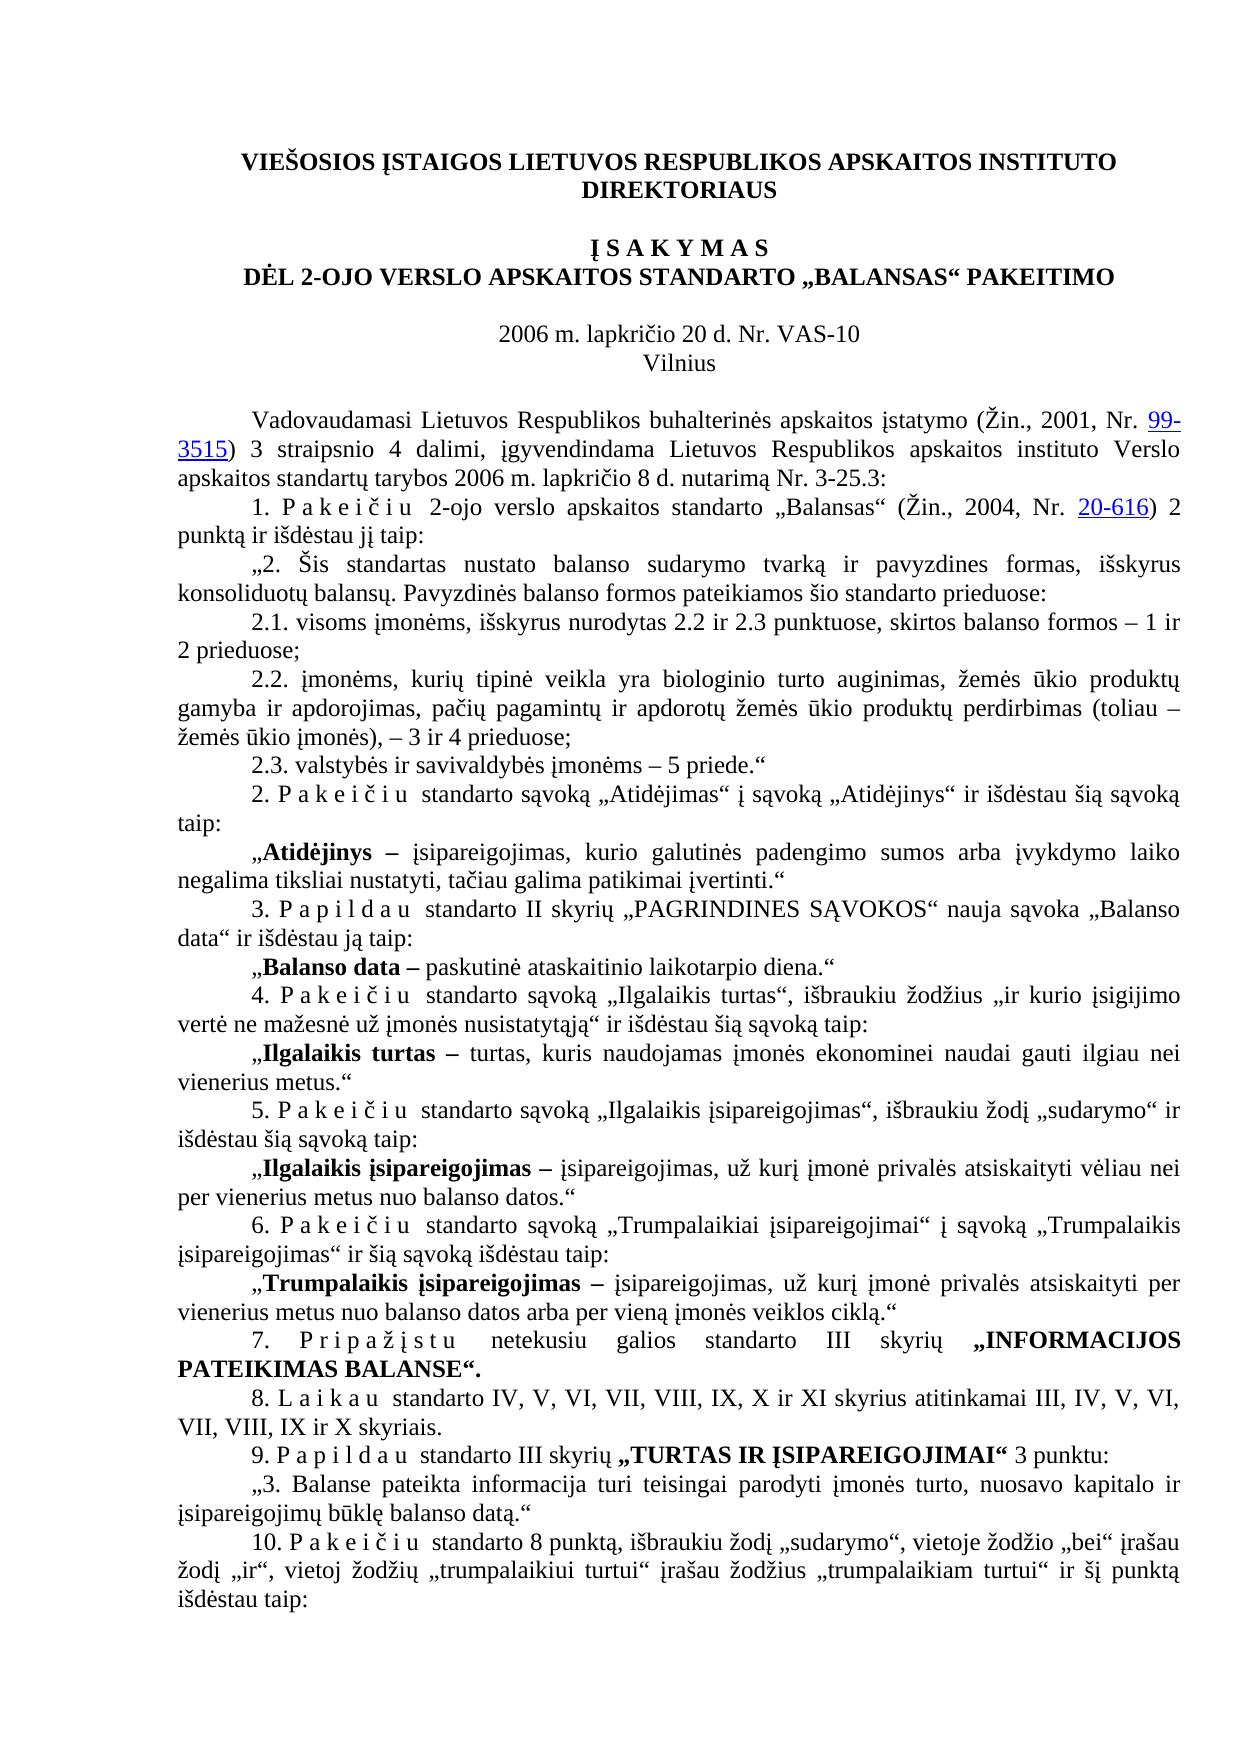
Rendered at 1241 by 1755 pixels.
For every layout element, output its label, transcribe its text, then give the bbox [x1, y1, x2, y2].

text Vadovaudamasi Lietuvos Respublikos buhalterinės apskaitos įstatymo (Žin., 2001, Nr. 99-3515) 3 straipsnio 4 dalimi, įgyvendindama Lietuvos Respublikos apskaitos instituto Verslo apskaitos standartų tarybos 2006 m. lapkričio 8 d. nutarimą Nr. 3-25.3: [177, 406, 1181, 492]
text VIEŠOSIOS ĮSTAIGOS LIETUVOS RESPUBLIKOS APSKAITOS INSTITUTO DIREKTORIAUS [177, 147, 1181, 204]
text 6. Pakeičiu standarto sąvoką „Trumpalaikiai įsipareigojimai“ į sąvoką „Trumpalaikis įsipareigojimas“ ir šią sąvoką išdėstau taip: [177, 1211, 1181, 1268]
text „Ilgalaikis turtas – turtas, kuris naudojamas įmonės ekonominei naudai gauti ilgiau nei vienerius metus.“ [177, 1038, 1181, 1096]
text 2006 m. lapkričio 20 d. Nr. VAS-10 [177, 319, 1181, 348]
text Į S A K Y M A S [177, 233, 1181, 262]
text 9. Papildau standarto III skyrių „TURTAS IR ĮSIPAREIGOJIMAI“ 3 punktu: [177, 1441, 1181, 1469]
text DĖL 2-OJO VERSLO APSKAITOS STANDARTO „BALANSAS“ PAKEITIMO [177, 262, 1181, 291]
text 5. Pakeičiu standarto sąvoką „Ilgalaikis įsipareigojimas“, išbraukiu žodį „sudarymo“ ir išdėstau šią sąvoką taip: [177, 1096, 1181, 1153]
text 10. Pakeičiu standarto 8 punktą, išbraukiu žodį „sudarymo“, vietoje žodžio „bei“ įrašau žodį „ir“, vietoj žodžių „trumpalaikiui turtui“ įrašau žodžius „trumpalaikiam turtui“ ir šį punktą išdėstau taip: [177, 1527, 1181, 1613]
text 2.1. visoms įmonėms, išskyrus nurodytas 2.2 ir 2.3 punktuose, skirtos balanso formos – 1 ir 2 prieduose; [177, 607, 1181, 664]
text „Ilgalaikis įsipareigojimas – įsipareigojimas, už kurį įmonė privalės atsiskaityti vėliau nei per vienerius metus nuo balanso datos.“ [177, 1153, 1181, 1211]
text Vilnius [177, 348, 1181, 377]
text 8. Laikau standarto IV, V, VI, VII, VIII, IX, X ir XI skyrius atitinkamai III, IV, V, VI, VII, VIII, IX ir X skyriais. [177, 1383, 1181, 1441]
text „2. Šis standartas nustato balanso sudarymo tvarką ir pavyzdines formas, išskyrus konsoliduotų balansų. Pavyzdinės balanso formos pateikiamos šio standarto prieduose: [177, 549, 1181, 607]
text „Trumpalaikis įsipareigojimas – įsipareigojimas, už kurį įmonė privalės atsiskaityti per vienerius metus nuo balanso datos arba per vieną įmonės veiklos ciklą.“ [177, 1268, 1181, 1326]
text 2.3. valstybės ir savivaldybės įmonėms – 5 priede.“ [177, 751, 1181, 779]
text 2.2. įmonėms, kurių tipinė veikla yra biologinio turto auginimas, žemės ūkio produktų gamyba ir apdorojimas, pačių pagamintų ir apdorotų žemės ūkio produktų perdirbimas (toliau – žemės ūkio įmonės), – 3 ir 4 prieduose; [177, 664, 1181, 751]
text 7. Pripažįstu netekusiu galios standarto III skyrių „INFORMACIJOS PATEIKIMAS BALANSE“. [177, 1326, 1181, 1383]
text 4. Pakeičiu standarto sąvoką „Ilgalaikis turtas“, išbraukiu žodžius „ir kurio įsigijimo vertė ne mažesnė už įmonės nusistatytąją“ ir išdėstau šią sąvoką taip: [177, 981, 1181, 1038]
text 2. Pakeičiu standarto sąvoką „Atidėjimas“ į sąvoką „Atidėjinys“ ir išdėstau šią sąvoką taip: [177, 779, 1181, 837]
text 3. Papildau standarto II skyrių „PAGRINDINES SĄVOKOS“ nauja sąvoka „Balanso data“ ir išdėstau ją taip: [177, 894, 1181, 952]
text „Balanso data – paskutinė ataskaitinio laikotarpio diena.“ [177, 952, 1181, 981]
text „3. Balanse pateikta informacija turi teisingai parodyti įmonės turto, nuosavo kapitalo ir įsipareigojimų būklę balanso datą.“ [177, 1469, 1181, 1527]
text „Atidėjinys – įsipareigojimas, kurio galutinės padengimo sumos arba įvykdymo laiko negalima tiksliai nustatyti, tačiau galima patikimai įvertinti.“ [177, 837, 1181, 894]
text 1. Pakeičiu 2-ojo verslo apskaitos standarto „Balansas“ (Žin., 2004, Nr. 20-616) 2 punktą ir išdėstau jį taip: [177, 492, 1181, 549]
